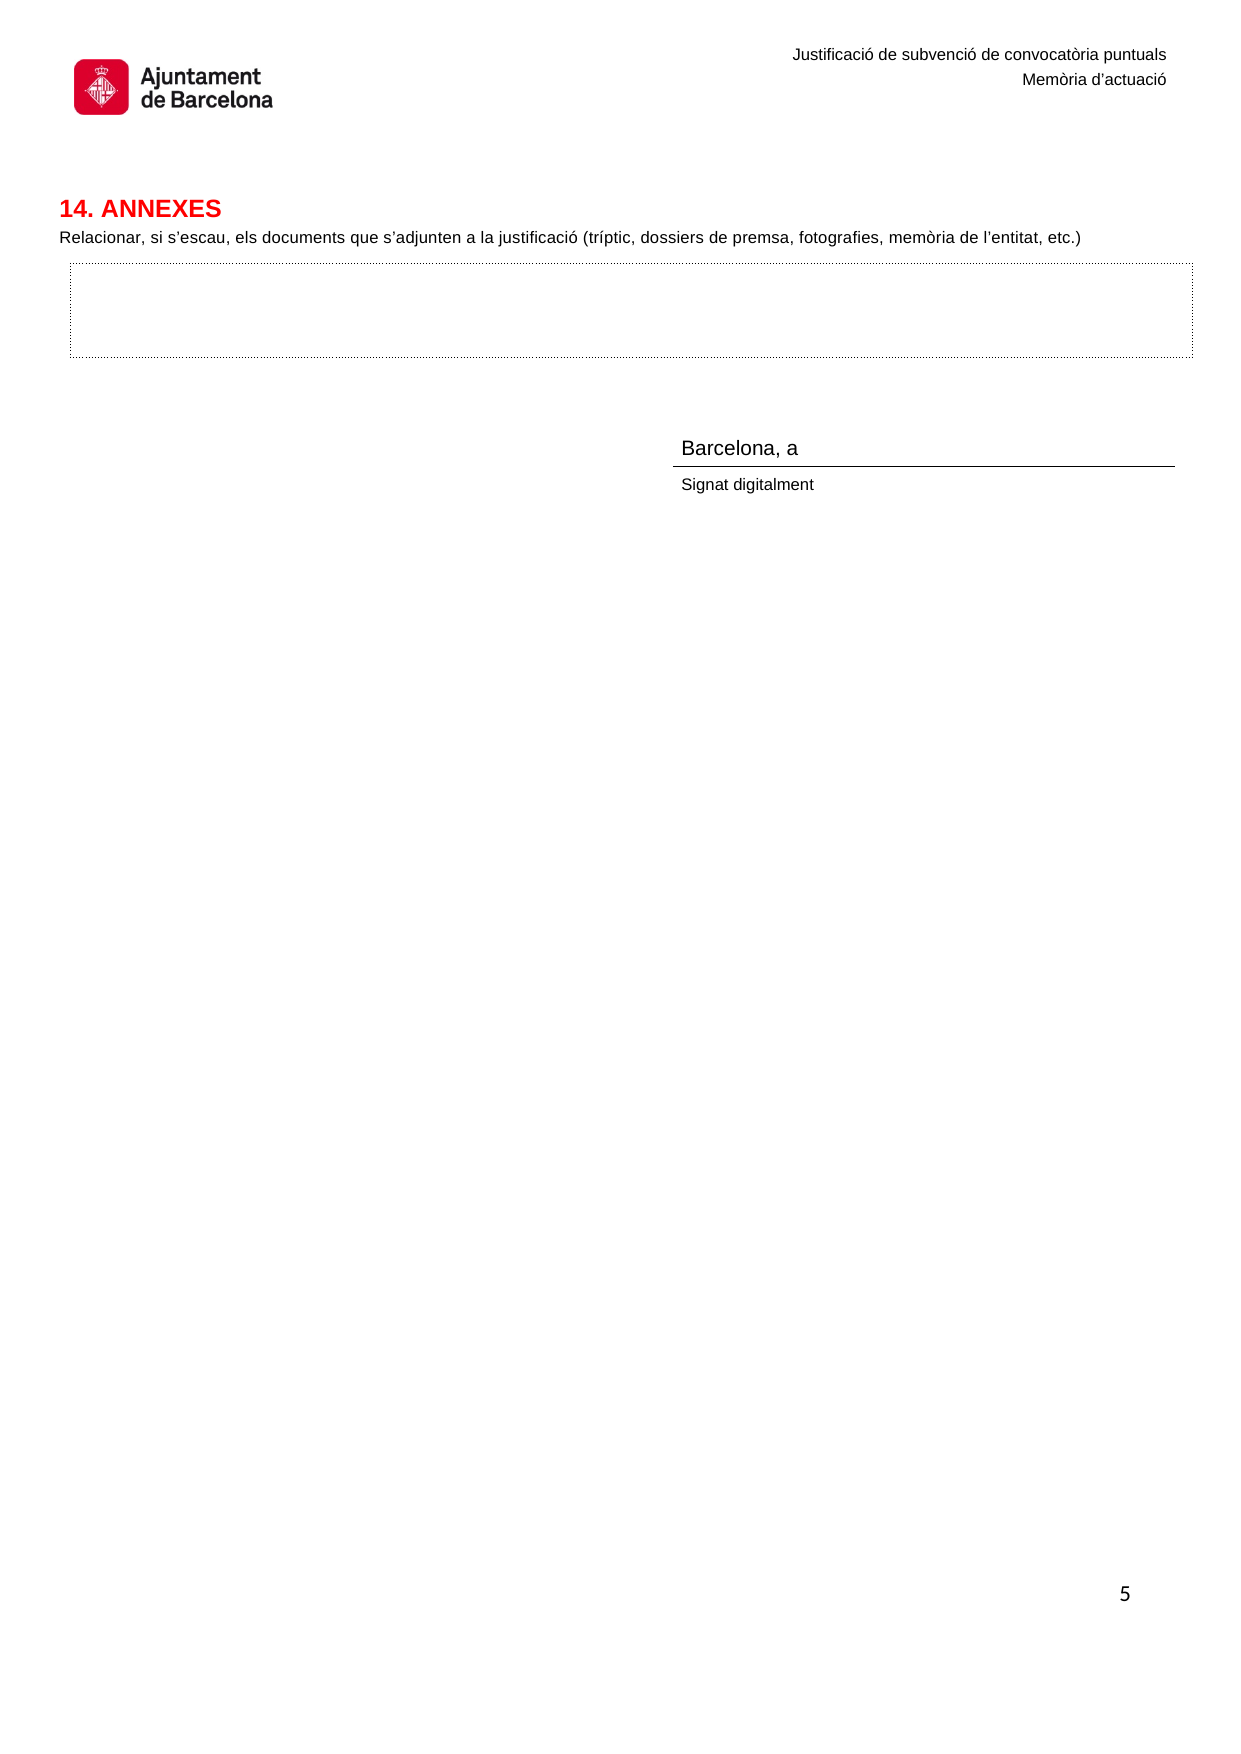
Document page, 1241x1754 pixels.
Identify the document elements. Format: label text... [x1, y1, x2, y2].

table_cell [68, 466, 673, 515]
text Relacionar, si s’escau, els documents que s’adjunten a la justificació (tríptic, dossiers de premsa, fotografies, memòria de l’entitat, etc.) [59, 228, 1181, 257]
table_header Barcelona, a [673, 389, 1175, 466]
table_cell Signat digitalment [673, 467, 1169, 515]
table_header [68, 389, 673, 466]
table_header [70, 263, 1192, 357]
text 14. ANNEXES [59, 194, 1181, 223]
table_cell [1169, 467, 1175, 515]
